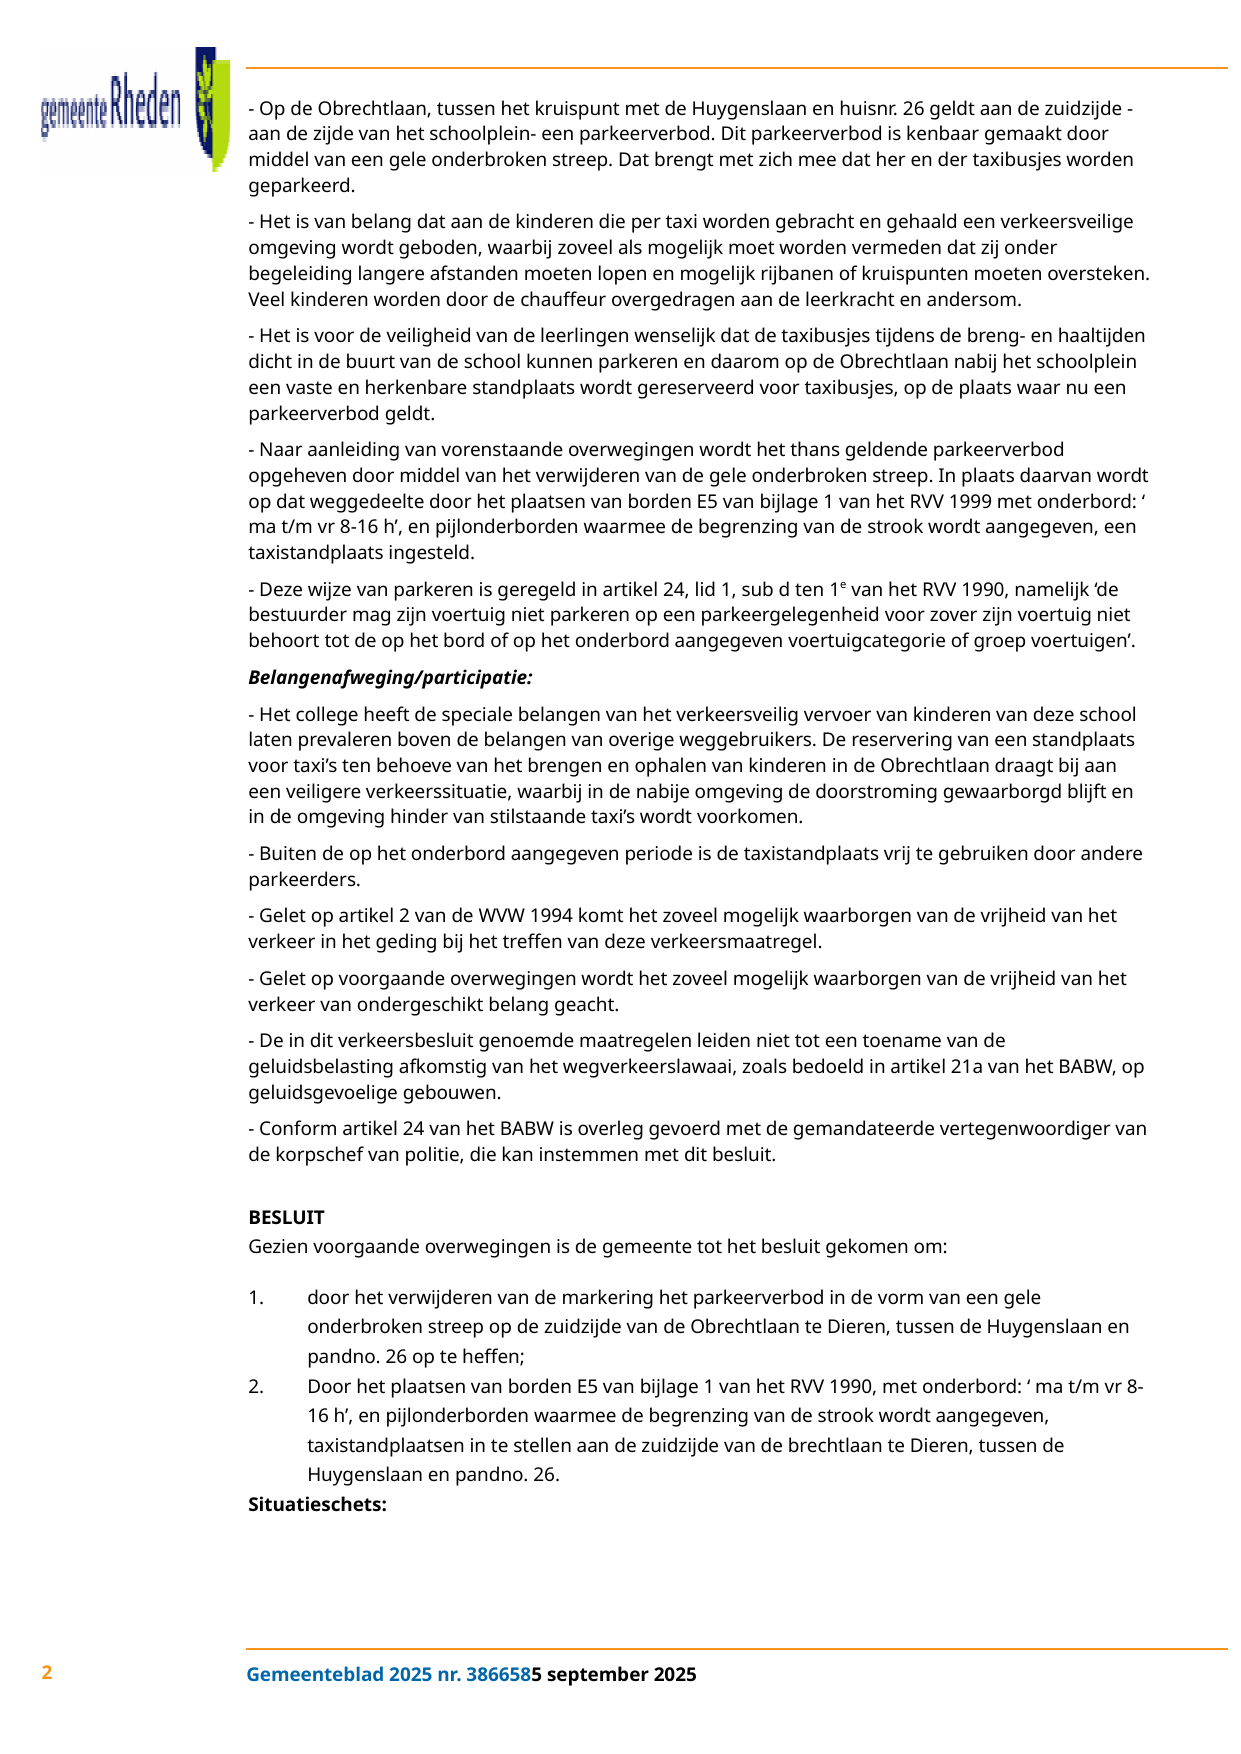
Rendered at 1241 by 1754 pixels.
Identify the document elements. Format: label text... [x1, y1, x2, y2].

picture [41, 47, 231, 172]
text - Gelet op voorgaande overwegingen wordt het zoveel mogelijk waarborgen van de vrijheid van het verkeer van ondergeschikt belang geacht. [248, 965, 1152, 1017]
text - Gelet op artikel 2 van de WVW 1994 komt het zoveel mogelijk waarborgen van de vrijheid van het verkeer in het geding bij het treffen van deze verkeersmaatregel. [248, 903, 1152, 954]
text Situatieschets: [248, 1491, 1152, 1517]
text - Het is voor de veiligheid van de leerlingen wenselijk dat de taxibusjes tijdens de breng- en haaltijden dicht in de buurt van de school kunnen parkeren en daarom op de Obrechtlaan nabij het schoolplein een vaste en herkenbare standplaats wordt gereserveerd voor taxibusjes, op de plaats waar nu een parkeerverbod geldt. [248, 322, 1152, 425]
list Door het plaatsen van borden E5 van bijlage 1 van het RVV 1990, met onderbord: ‘ ma t/m vr 8-16 h’, en pijlonderborden waarmee de begrenzing van de strook wordt aangegeven, taxistandplaatsen in te stellen aan de zuidzijde van de brechtlaan te Dieren, tussen de Huygenslaan en pandno. 26. [248, 1373, 1152, 1487]
text - Het college heeft de speciale belangen van het verkeersveilig vervoer van kinderen van deze school laten prevaleren boven de belangen van overige weggebruikers. De reservering van een standplaats voor taxi’s ten behoeve van het brengen en ophalen van kinderen in de Obrechtlaan draagt bij aan een veiligere verkeerssituatie, waarbij in de nabije omgeving de doorstroming gewaarborgd blijft en in de omgeving hinder van stilstaande taxi’s wordt voorkomen. [248, 701, 1152, 829]
text - Buiten de op het onderbord aangegeven periode is de taxistandplaats vrij te gebruiken door andere parkeerders. [248, 840, 1152, 892]
text - Conform artikel 24 van het BABW is overleg gevoerd met de gemandateerde vertegenwoordiger van de korpschef van politie, die kan instemmen met dit besluit. [248, 1116, 1152, 1167]
list door het verwijderen van de markering het parkeerverbod in de vorm van een gele onderbroken streep op de zuidzijde van de Obrechtlaan te Dieren, tussen de Huygenslaan en pandno. 26 op te heffen; [248, 1284, 1152, 1369]
text - Naar aanleiding van vorenstaande overwegingen wordt het thans geldende parkeerverbod opgeheven door middel van het verwijderen van de gele onderbroken streep. In plaats daarvan wordt op dat weggedeelte door het plaatsen van borden E5 van bijlage 1 van het RVV 1999 met onderbord: ‘ ma t/m vr 8-16 h’, en pijlonderborden waarmee de begrenzing van de strook wordt aangegeven, een taxistandplaats ingesteld. [248, 436, 1152, 565]
text BESLUIT [248, 1204, 1152, 1230]
text Gezien voorgaande overwegingen is de gemeente tot het besluit gekomen om: [248, 1234, 1152, 1259]
text - Op de Obrechtlaan, tussen het kruispunt met de Huygenslaan en huisnr. 26 geldt aan de zuidzijde -aan de zijde van het schoolplein- een parkeerverbod. Dit parkeerverbod is kenbaar gemaakt door middel van een gele onderbroken streep. Dat brengt met zich mee dat her en der taxibusjes worden geparkeerd. [248, 95, 1152, 198]
text - De in dit verkeersbesluit genoemde maatregelen leiden niet tot een toename van de geluidsbelasting afkomstig van het wegverkeerslawaai, zoals bedoeld in artikel 21a van het BABW, op geluidsgevoelige gebouwen. [248, 1027, 1152, 1105]
text Belangenafweging/participatie: [248, 664, 1152, 690]
text - Deze wijze van parkeren is geregeld in artikel 24, lid 1, sub d ten 1e van het RVV 1990, namelijk ‘de bestuurder mag zijn voertuig niet parkeren op een parkeergelegenheid voor zover zijn voertuig niet behoort tot de op het bord of op het onderbord aangegeven voertuigcategorie of groep voertuigen’. [248, 576, 1152, 653]
text - Het is van belang dat aan de kinderen die per taxi worden gebracht en gehaald een verkeersveilige omgeving wordt geboden, waarbij zoveel als mogelijk moet worden vermeden dat zij onder begeleiding langere afstanden moeten lopen en mogelijk rijbanen of kruispunten moeten oversteken. Veel kinderen worden door de chauffeur overgedragen aan de leerkracht en andersom. [248, 209, 1152, 312]
